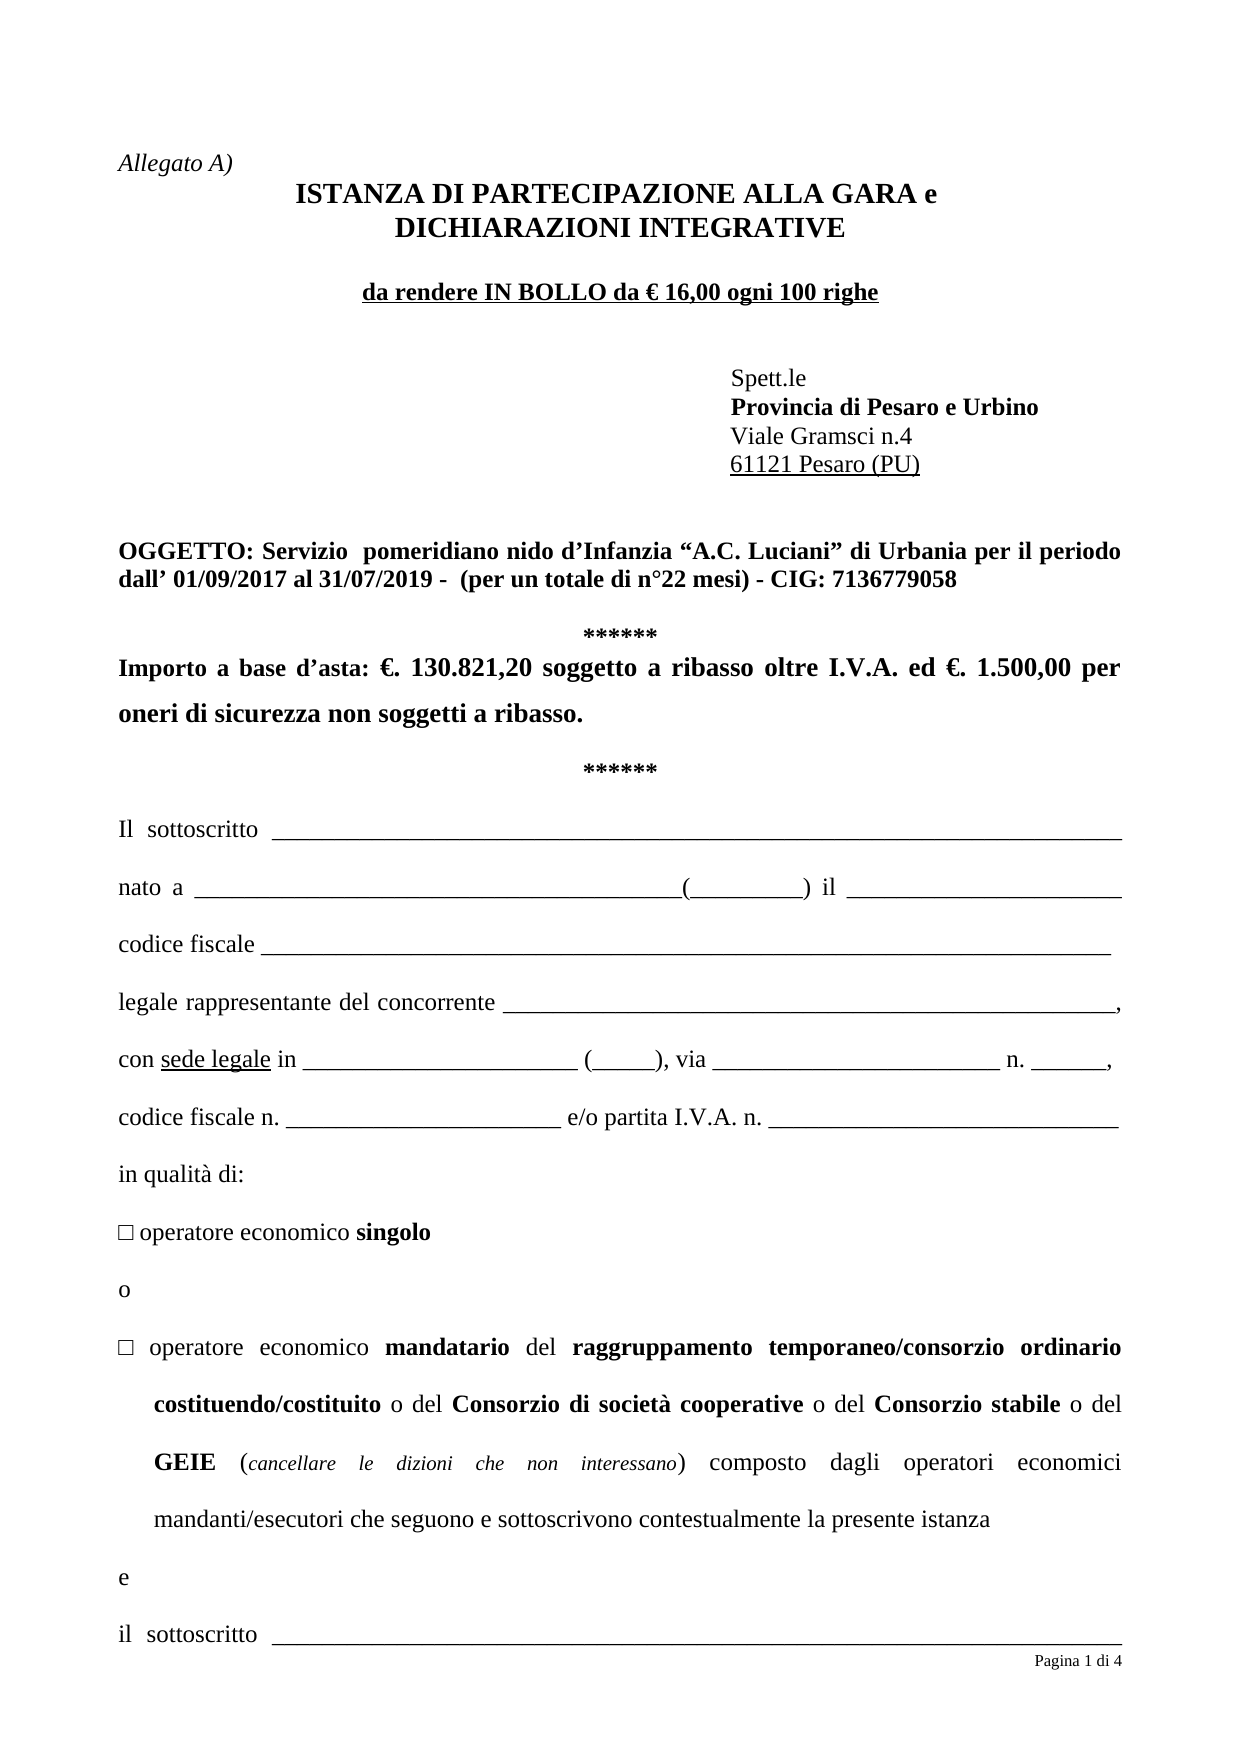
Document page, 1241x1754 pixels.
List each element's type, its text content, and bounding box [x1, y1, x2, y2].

subtitle 61121 Pesaro (PU) [118, 449, 1122, 478]
text DICHIARAZIONI INTEGRATIVE [118, 210, 1122, 243]
text il sottoscritto ____________________________________________________________________ [118, 1619, 1122, 1648]
text OGGETTO: Servizio pomeridiano nido d’Infanzia “A.C. Luciani” di Urbania per il periodo dall’ 01/09/2017 al 31/07/2019 - (per un totale di n°22 mesi) - CIG: 7136779058 [118, 536, 1122, 593]
text ****** [118, 757, 1122, 785]
text Viale Gramsci n.4 [118, 421, 1122, 449]
text e [118, 1562, 1122, 1590]
text legale rappresentante del concorrente _________________________________________________, con sede legale in ______________________ (_____), via _______________________ n. ______, [118, 987, 1122, 1073]
text Spett.le [731, 363, 1122, 392]
text in qualità di: [118, 1159, 1122, 1188]
text Il sottoscritto ____________________________________________________________________ nato a _______________________________________(_________) il ______________________ codice fiscale ____________________________________________________________________ [118, 814, 1122, 958]
text Provincia di Pesaro e Urbino [731, 392, 1122, 421]
text codice fiscale n. ______________________ e/o partita I.V.A. n. ____________________________ [118, 1102, 1122, 1130]
text □⁯ operatore economico singolo [118, 1217, 1122, 1245]
text Importo a base d’asta: €. 130.821,20 soggetto a ribasso oltre I.V.A. ed €. 1.500,00 per oneri di sicurezza non soggetti a ribasso. [118, 651, 1122, 729]
text ISTANZA DI PARTECIPAZIONE ALLA GARA e [118, 176, 1122, 210]
subtitle □⁯ operatore economico mandatario del raggruppamento temporaneo/consorzio ordinario costituendo/costituito o del Consorzio di società cooperative o del Consorzio stabile o del GEIE (cancellare le dizioni che non interessano) composto dagli operatori economici mandanti/esecutori che seguono e sottoscrivono contestualmente la presente istanza [118, 1332, 1122, 1533]
text o [118, 1274, 1122, 1303]
text Allegato A) [118, 148, 1122, 176]
text ****** [118, 622, 1122, 651]
text da rendere IN BOLLO da € 16,00 ogni 100 righe [118, 277, 1122, 306]
